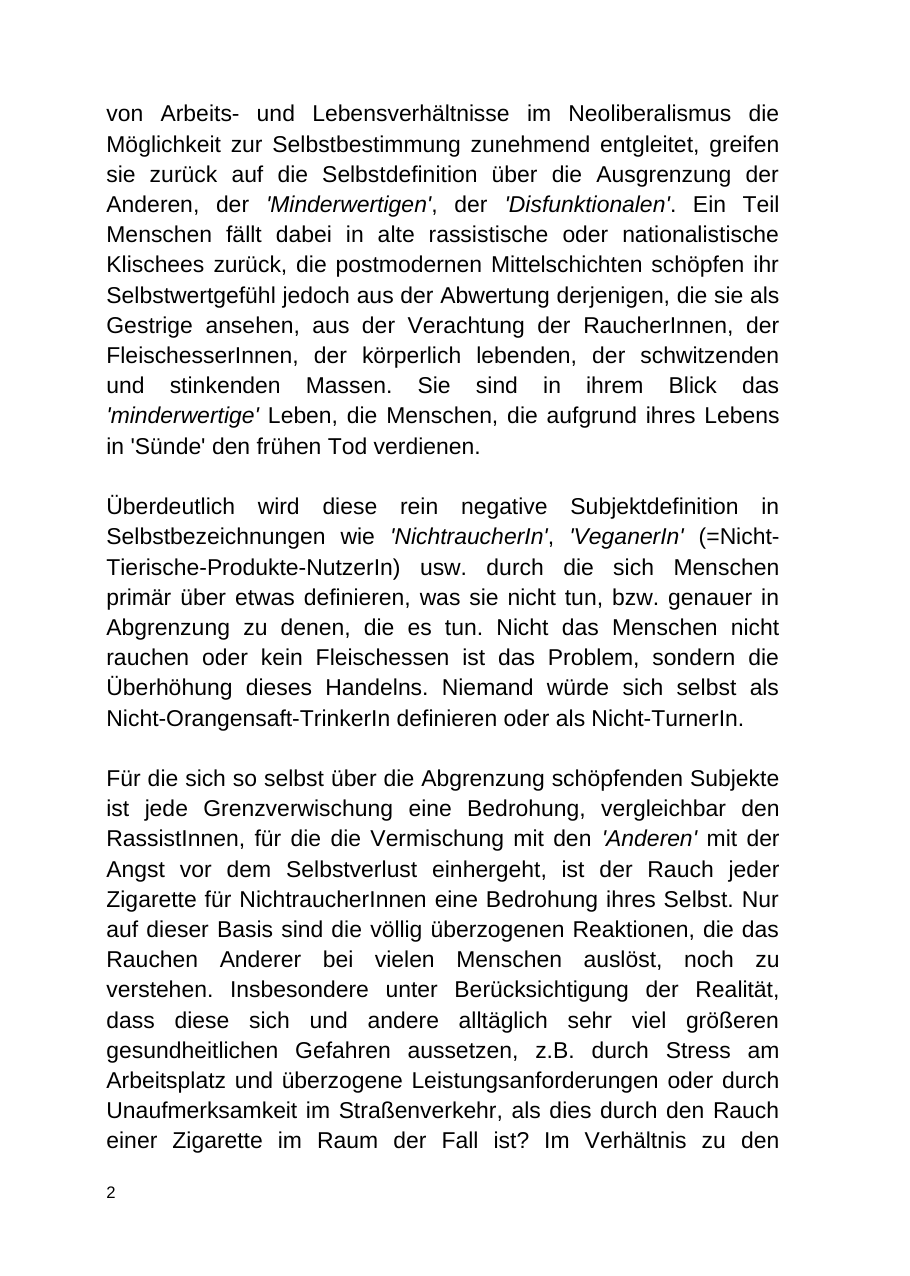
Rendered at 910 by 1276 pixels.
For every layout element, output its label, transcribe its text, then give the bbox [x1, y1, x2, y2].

text von Arbeits- und Lebensverhältnisse im Neoliberalismus die Möglichkeit zur Selbstbestimmung zunehmend entgleitet, greifen sie zurück auf die Selbstdefinition über die Ausgrenzung der Anderen, der 'Minderwertigen', der 'Disfunktionalen'. Ein Teil Menschen fällt dabei in alte rassistische oder nationalistische Klischees zurück, die postmodernen Mittelschichten schöpfen ihr Selbstwertgefühl jedoch aus der Abwertung derjenigen, die sie als Gestrige ansehen, aus der Verachtung der RaucherInnen, der FleischesserInnen, der körperlich lebenden, der schwitzenden und stinkenden Massen. Sie sind in ihrem Blick das 'minderwertige' Leben, die Menschen, die aufgrund ihres Lebens in 'Sünde' den frühen Tod verdienen. [106, 100, 779, 459]
text Überdeutlich wird diese rein negative Subjektdefinition in Selbstbezeichnungen wie 'NichtraucherIn', 'VeganerIn' (=Nicht-Tierische-Produkte-NutzerIn) usw. durch die sich Menschen primär über etwas definieren, was sie nicht tun, bzw. genauer in Abgrenzung zu denen, die es tun. Nicht das Menschen nicht rauchen oder kein Fleischessen ist das Problem, sondern die Überhöhung dieses Handelns. Niemand würde sich selbst als Nicht-Orangensaft-TrinkerIn definieren oder als Nicht-TurnerIn. [106, 493, 779, 731]
text Für die sich so selbst über die Abgrenzung schöpfenden Subjekte ist jede Grenzverwischung eine Bedrohung, vergleichbar den RassistInnen, für die die Vermischung mit den 'Anderen' mit der Angst vor dem Selbstverlust einhergeht, ist der Rauch jeder Zigarette für NichtraucherInnen eine Bedrohung ihres Selbst. Nur auf dieser Basis sind die völlig überzogenen Reaktionen, die das Rauchen Anderer bei vielen Menschen auslöst, noch zu verstehen. Insbesondere unter Berücksichtigung der Realität, dass diese sich und andere alltäglich sehr viel größeren gesundheitlichen Gefahren aussetzen, z.B. durch Stress am Arbeitsplatz und überzogene Leistungsanforderungen oder durch Unaufmerksamkeit im Straßenverkehr, als dies durch den Rauch einer Zigarette im Raum der Fall ist? Im Verhältnis zu den [106, 765, 779, 1154]
